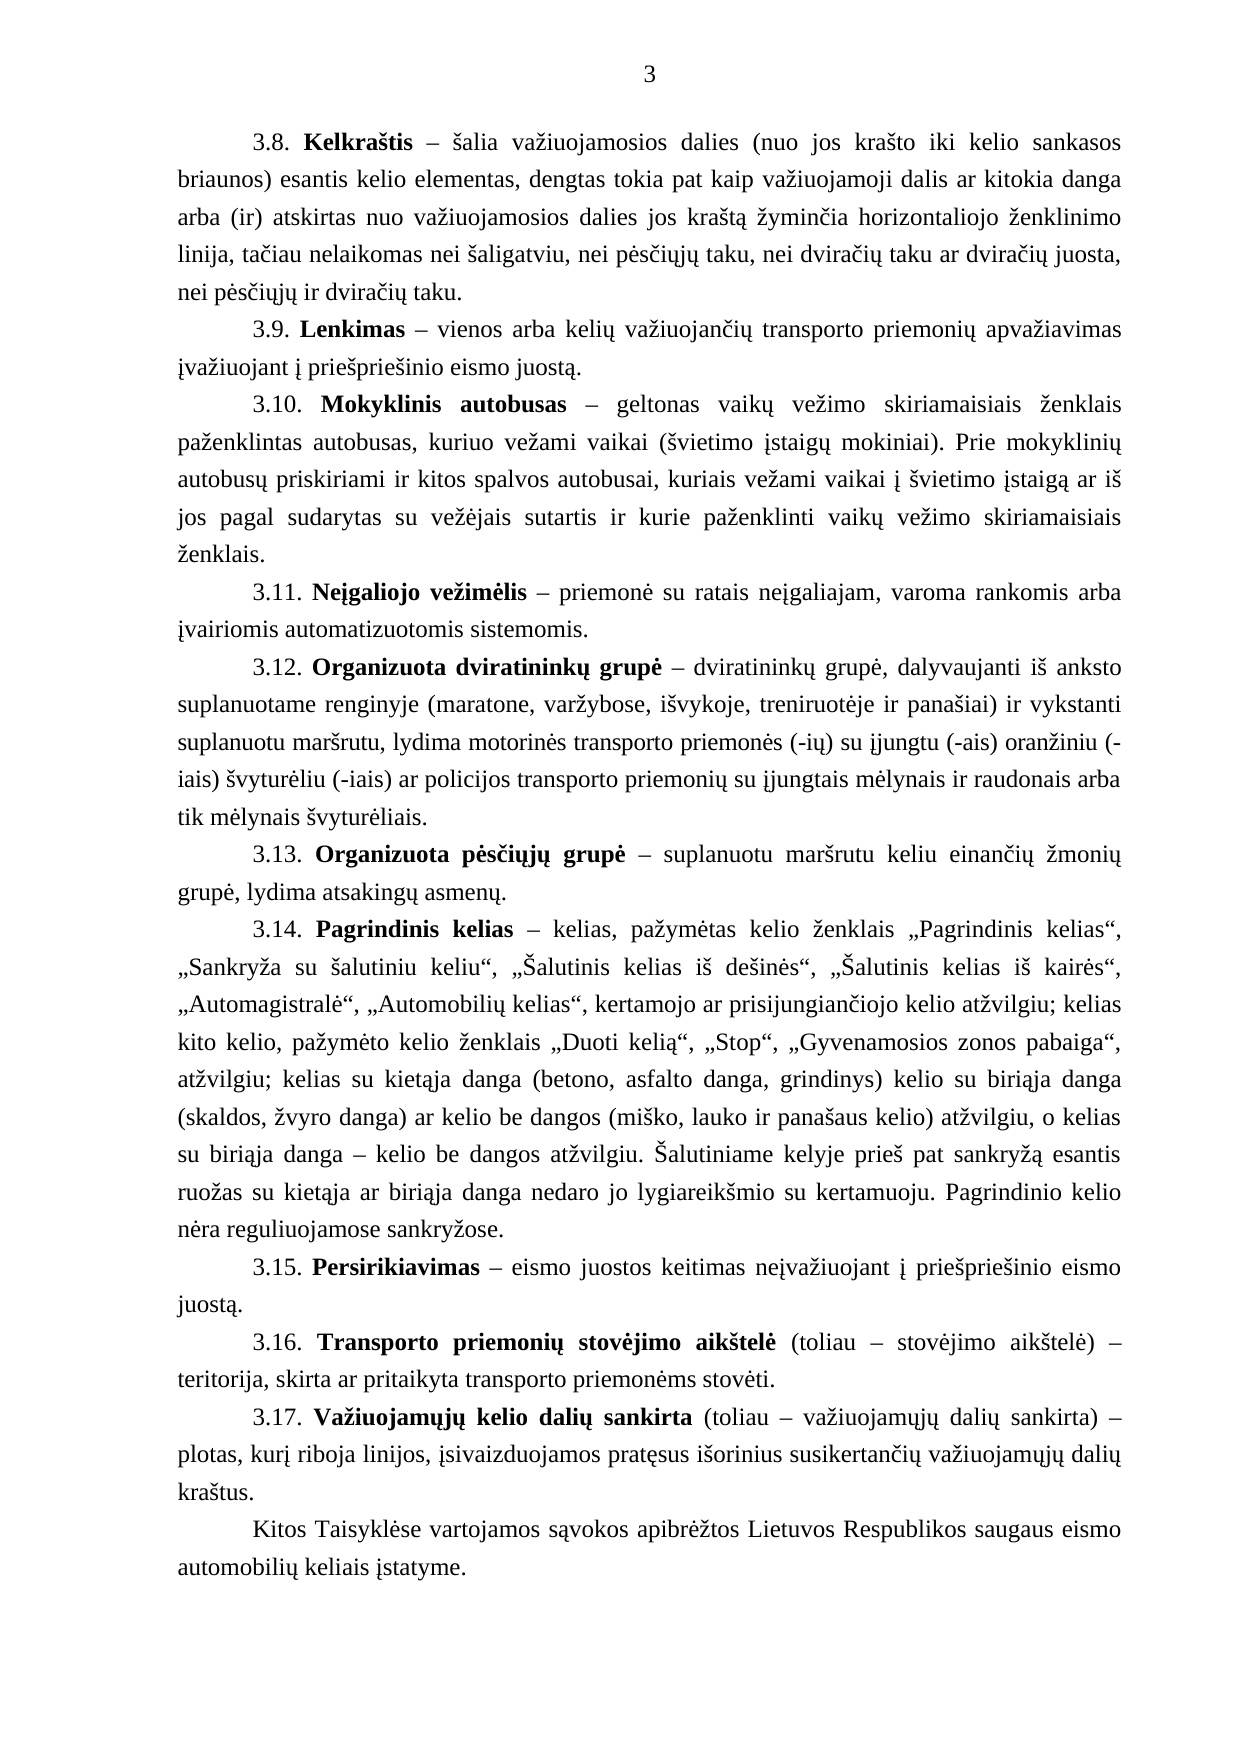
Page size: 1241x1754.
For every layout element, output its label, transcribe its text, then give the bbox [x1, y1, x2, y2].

text 3.17. Važiuojamųjų kelio dalių sankirta (toliau – važiuojamųjų dalių sankirta) – plotas, kurį riboja linijos, įsivaizduojamos pratęsus išorinius susikertančių važiuojamųjų dalių kraštus. [177, 1393, 1122, 1506]
text 3.13. Organizuota pėsčiųjų grupė – suplanuotu maršrutu keliu einančių žmonių grupė, lydima atsakingų asmenų. [177, 831, 1122, 906]
text 3.14. Pagrindinis kelias – kelias, pažymėtas kelio ženklais „Pagrindinis kelias“, „Sankryža su šalutiniu keliu“, „Šalutinis kelias iš dešinės“, „Šalutinis kelias iš kairės“, „Automagistralė“, „Automobilių kelias“, kertamojo ar prisijungiančiojo kelio atžvilgiu; kelias kito kelio, pažymėto kelio ženklais „Duoti kelią“, „Stop“, „Gyvenamosios zonos pabaiga“, atžvilgiu; kelias su kietąja danga (betono, asfalto danga, grindinys) kelio su biriąja danga (skaldos, žvyro danga) ar kelio be dangos (miško, lauko ir panašaus kelio) atžvilgiu, o kelias su biriąja danga – kelio be dangos atžvilgiu. Šalutiniame kelyje prieš pat sankryžą esantis ruožas su kietąja ar biriąja danga nedaro jo lygiareikšmio su kertamuoju. Pagrindinio kelio nėra reguliuojamose sankryžose. [177, 906, 1122, 1243]
text Kitos Taisyklėse vartojamos sąvokos apibrėžtos Lietuvos Respublikos saugaus eismo automobilių keliais įstatyme. [177, 1506, 1122, 1581]
text 3.11. Neįgaliojo vežimėlis – priemonė su ratais neįgaliajam, varoma rankomis arba įvairiomis automatizuotomis sistemomis. [177, 568, 1122, 643]
text 3.12. Organizuota dviratininkų grupė – dviratininkų grupė, dalyvaujanti iš anksto suplanuotame renginyje (maratone, varžybose, išvykoje, treniruotėje ir panašiai) ir vykstanti suplanuotu maršrutu, lydima motorinės transporto priemonės (-ių) su įjungtu (-ais) oranžiniu (-iais) švyturėliu (-iais) ar policijos transporto priemonių su įjungtais mėlynais ir raudonais arba tik mėlynais švyturėliais. [177, 643, 1122, 831]
text 3.15. Persirikiavimas – eismo juostos keitimas neįvažiuojant į priešpriešinio eismo juostą. [177, 1243, 1122, 1318]
text 3.10. Mokyklinis autobusas – geltonas vaikų vežimo skiriamaisiais ženklais paženklintas autobusas, kuriuo vežami vaikai (švietimo įstaigų mokiniai). Prie mokyklinių autobusų priskiriami ir kitos spalvos autobusai, kuriais vežami vaikai į švietimo įstaigą ar iš jos pagal sudarytas su vežėjais sutartis ir kurie paženklinti vaikų vežimo skiriamaisiais ženklais. [177, 381, 1122, 568]
text 3.9. Lenkimas – vienos arba kelių važiuojančių transporto priemonių apvažiavimas įvažiuojant į priešpriešinio eismo juostą. [177, 306, 1122, 381]
text 3.16. Transporto priemonių stovėjimo aikštelė (toliau – stovėjimo aikštelė) – teritorija, skirta ar pritaikyta transporto priemonėms stovėti. [177, 1318, 1122, 1393]
text 3.8. Kelkraštis – šalia važiuojamosios dalies (nuo jos krašto iki kelio sankasos briaunos) esantis kelio elementas, dengtas tokia pat kaip važiuojamoji dalis ar kitokia danga arba (ir) atskirtas nuo važiuojamosios dalies jos kraštą žyminčia horizontaliojo ženklinimo linija, tačiau nelaikomas nei šaligatviu, nei pėsčiųjų taku, nei dviračių taku ar dviračių juosta, nei pėsčiųjų ir dviračių taku. [177, 118, 1122, 306]
